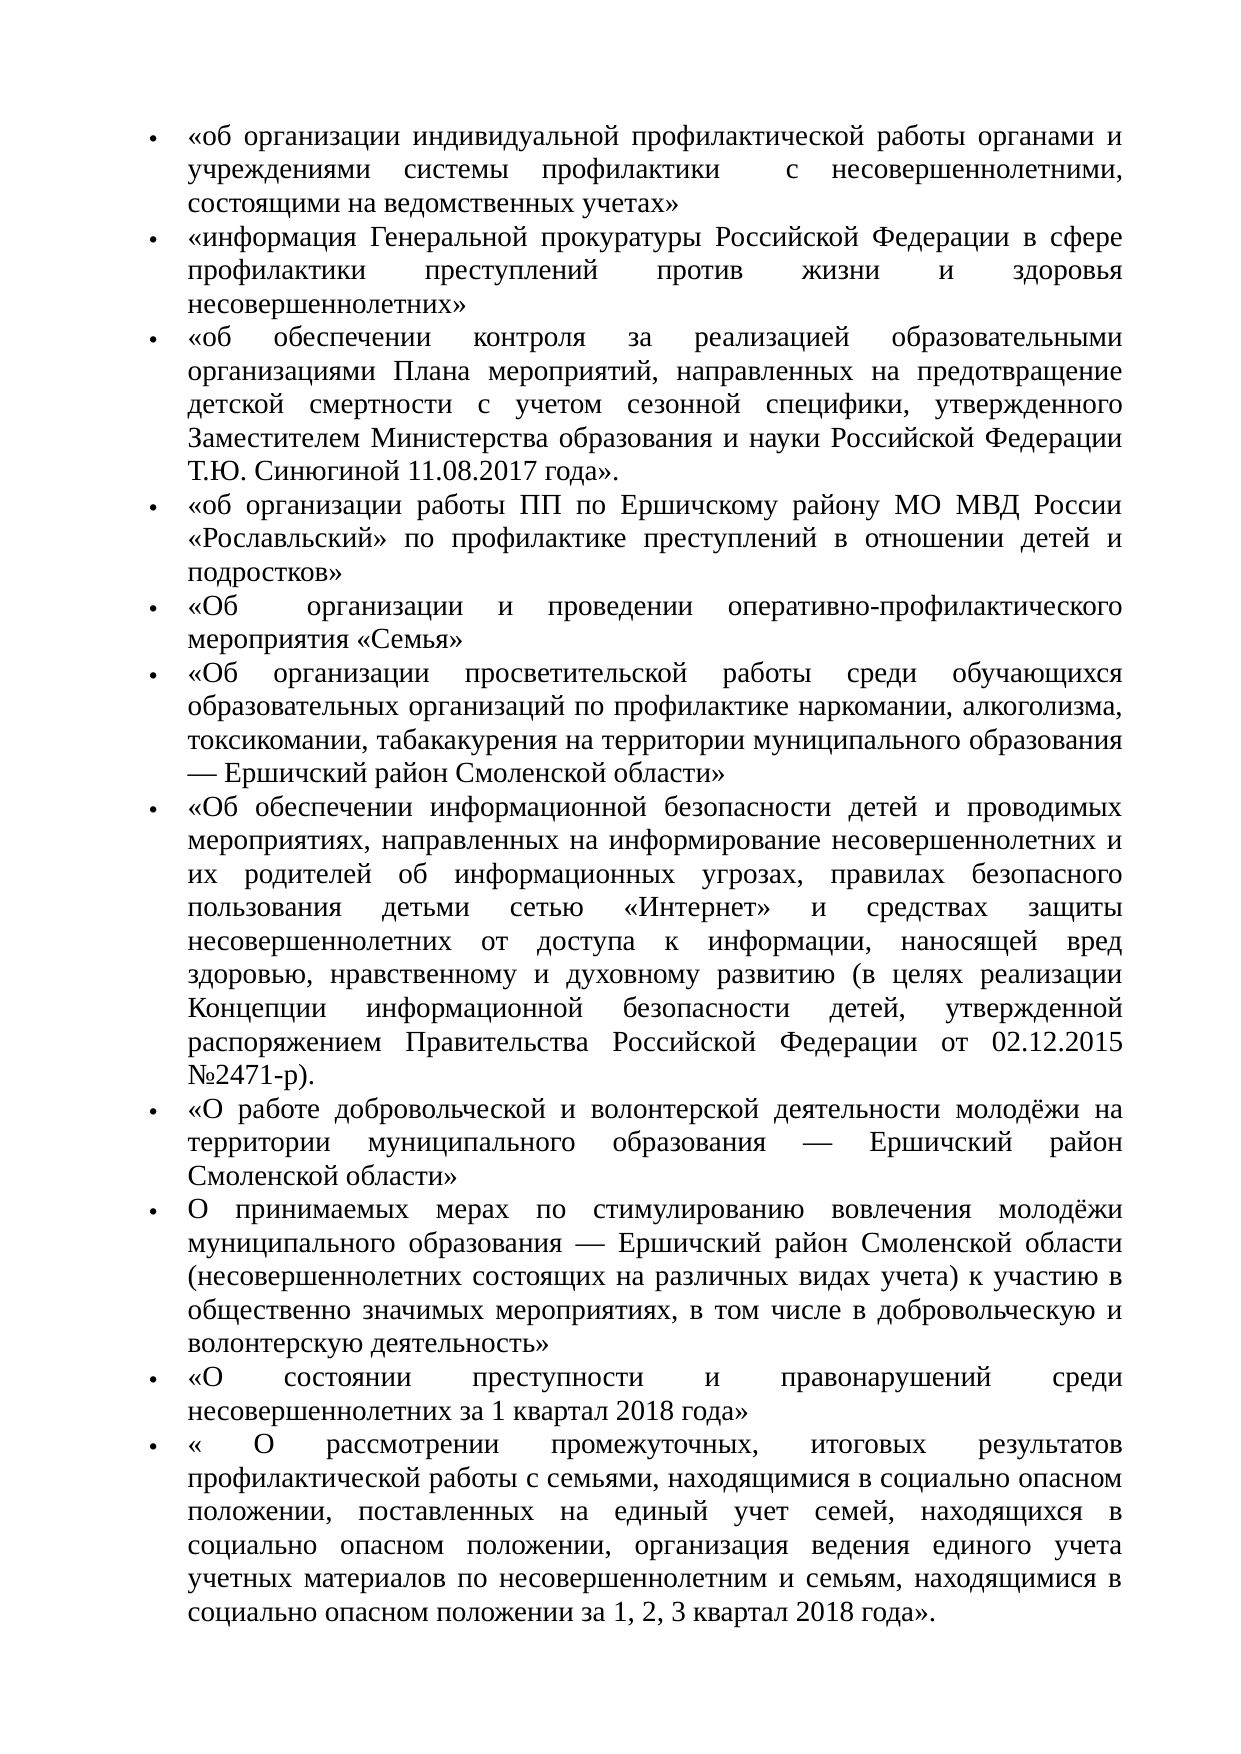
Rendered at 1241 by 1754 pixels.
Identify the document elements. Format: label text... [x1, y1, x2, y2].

list «Об организации и проведении оперативно-профилактического мероприятия «Семья» [150, 588, 1123, 655]
list О принимаемых мерах по стимулированию вовлечения молодёжи муниципального образования — Ершичский район Смоленской области (несовершеннолетних состоящих на различных видах учета) к участию в общественно значимых мероприятиях, в том числе в добровольческую и волонтерскую деятельность» [150, 1191, 1123, 1359]
list «об организации работы ПП по Ершичскому району МО МВД России «Рославльский» по профилактике преступлений в отношении детей и подростков» [150, 487, 1123, 588]
list «информация Генеральной прокуратуры Российской Федерации в сфере профилактики преступлений против жизни и здоровья несовершеннолетних» [150, 219, 1123, 319]
list «об обеспечении контроля за реализацией образовательными организациями Плана мероприятий, направленных на предотвращение детской смертности с учетом сезонной специфики, утвержденного Заместителем Министерства образования и науки Российской Федерации Т.Ю. Синюгиной 11.08.2017 года». [150, 319, 1123, 487]
list «О состоянии преступности и правонарушений среди несовершеннолетних за 1 квартал 2018 года» [150, 1359, 1123, 1426]
list «об организации индивидуальной профилактической работы органами и учреждениями системы профилактики с несовершеннолетними, состоящими на ведомственных учетах» [150, 118, 1123, 219]
list «О работе добровольческой и волонтерской деятельности молодёжи на территории муниципального образования — Ершичский район Смоленской области» [150, 1091, 1123, 1191]
list «Об обеспечении информационной безопасности детей и проводимых мероприятиях, направленных на информирование несовершеннолетних и их родителей об информационных угрозах, правилах безопасного пользования детьми сетью «Интернет» и средствах защиты несовершеннолетних от доступа к информации, наносящей вред здоровью, нравственному и духовному развитию (в целях реализации Концепции информационной безопасности детей, утвержденной распоряжением Правительства Российской Федерации от 02.12.2015 №2471-р). [150, 789, 1123, 1091]
list «Об организации просветительской работы среди обучающихся образовательных организаций по профилактике наркомании, алкоголизма, токсикомании, табакакурения на территории муниципального образования — Ершичский район Смоленской области» [150, 655, 1123, 789]
list « О рассмотрении промежуточных, итоговых результатов профилактической работы с семьями, находящимися в социально опасном положении, поставленных на единый учет семей, находящихся в социально опасном положении, организация ведения единого учета учетных материалов по несовершеннолетним и семьям, находящимися в социально опасном положении за 1, 2, 3 квартал 2018 года». [150, 1426, 1123, 1627]
